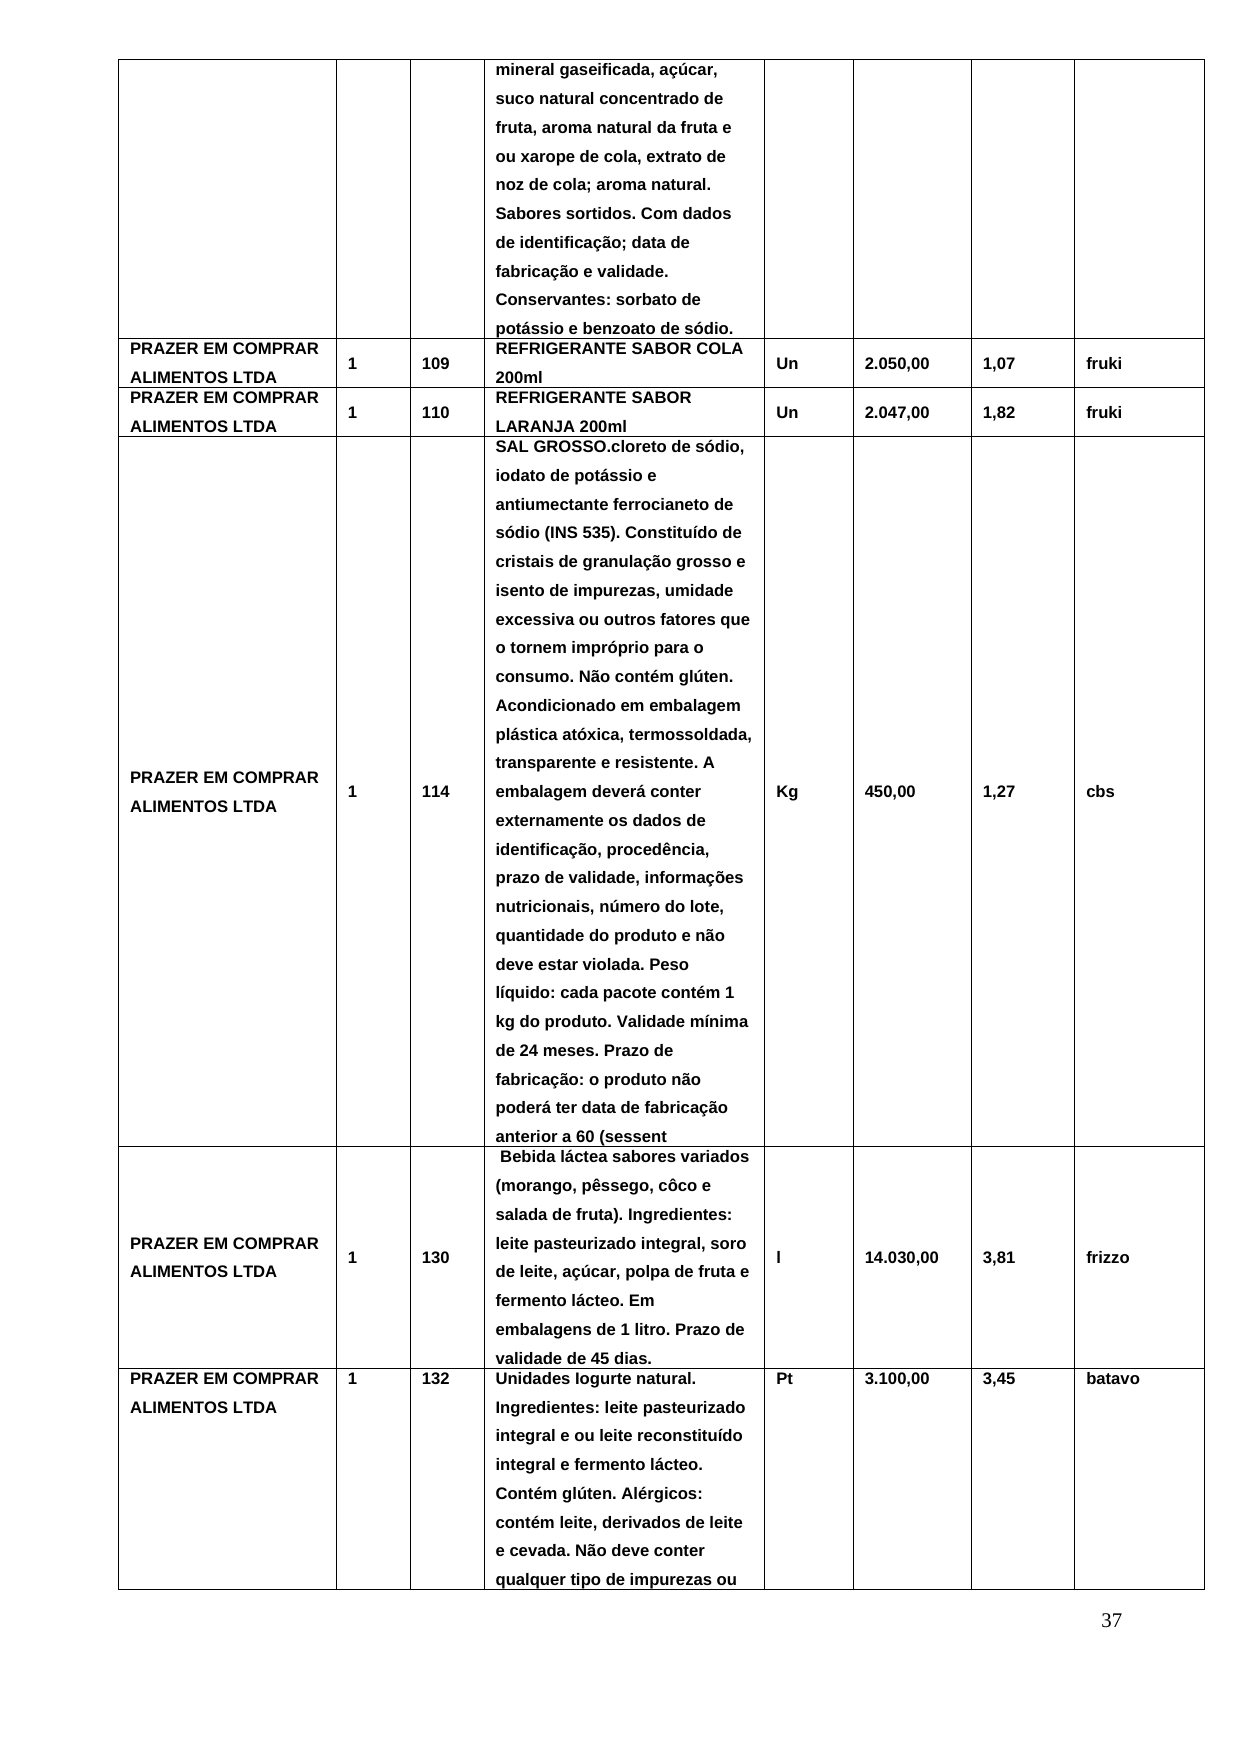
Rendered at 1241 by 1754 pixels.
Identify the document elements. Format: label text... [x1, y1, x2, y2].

table_cell 1 [337, 1147, 410, 1368]
table_cell 2.047,00 [854, 388, 971, 436]
table_cell 1,82 [972, 388, 1074, 436]
table_cell batavo [1075, 1369, 1204, 1589]
table_cell mineral gaseificada, açúcar, suco natural concentrado de fruta, aroma natural da fruta e ou xarope de cola, extrato de noz de cola; aroma natural. Sabores sortidos. Com dados de identificação; data de fabricação e validade. Conservantes: sorbato de potássio e benzoato de sódio. [485, 60, 764, 338]
table_cell 110 [411, 388, 484, 436]
table_cell 114 [411, 437, 484, 1146]
table_cell Un [765, 388, 853, 436]
table_cell Un [765, 339, 853, 387]
table_cell Pt [765, 1369, 853, 1589]
table_cell 1 [337, 1369, 410, 1589]
table_cell 109 [411, 339, 484, 387]
table_cell Unidades Iogurte natural. Ingredientes: leite pasteurizado integral e ou leite reconstituído integral e fermento lácteo. Contém glúten. Alérgicos: contém leite, derivados de leite e cevada. Não deve conter qualquer tipo de impurezas ou [485, 1369, 764, 1589]
table_cell REFRIGERANTE SABOR LARANJA 200ml [485, 388, 764, 436]
table_cell cbs [1075, 437, 1204, 1146]
table_cell 1,07 [972, 339, 1074, 387]
table_cell REFRIGERANTE SABOR COLA 200ml [485, 339, 764, 387]
table_cell [411, 60, 484, 338]
table_cell Kg [765, 437, 853, 1146]
table_cell PRAZER EM COMPRAR ALIMENTOS LTDA [119, 388, 336, 436]
table_cell fruki [1075, 388, 1204, 436]
table_cell 3.100,00 [854, 1369, 971, 1589]
table_cell 14.030,00 [854, 1147, 971, 1368]
table_cell [119, 60, 336, 338]
table_cell 1 [337, 339, 410, 387]
table_cell 2.050,00 [854, 339, 971, 387]
table_cell PRAZER EM COMPRAR ALIMENTOS LTDA [119, 1147, 336, 1368]
table_cell 1 [337, 437, 410, 1146]
table_cell fruki [1075, 339, 1204, 387]
table_cell 132 [411, 1369, 484, 1589]
table_cell SAL GROSSO.cloreto de sódio, iodato de potássio e antiumectante ferrocianeto de sódio (INS 535). Constituído de cristais de granulação grosso e isento de impurezas, umidade excessiva ou outros fatores que o tornem impróprio para o consumo. Não contém glúten. Acondicionado em embalagem plástica atóxica, termossoldada, transparente e resistente. A embalagem deverá conter externamente os dados de identificação, procedência, prazo de validade, informações nutricionais, número do lote, quantidade do produto e não deve estar violada. Peso líquido: cada pacote contém 1 kg do produto. Validade mínima de 24 meses. Prazo de fabricação: o produto não poderá ter data de fabricação anterior a 60 (sessent [485, 437, 764, 1146]
table_cell Bebida láctea sabores variados (morango, pêssego, côco e salada de fruta). Ingredientes: leite pasteurizado integral, soro de leite, açúcar, polpa de fruta e fermento lácteo. Em embalagens de 1 litro. Prazo de validade de 45 dias. [485, 1147, 764, 1368]
table_cell PRAZER EM COMPRAR ALIMENTOS LTDA [119, 437, 336, 1146]
table_cell 3,45 [972, 1369, 1074, 1589]
table_cell 1 [337, 388, 410, 436]
table_cell frizzo [1075, 1147, 1204, 1368]
table_cell 130 [411, 1147, 484, 1368]
table_cell [854, 60, 971, 338]
table_cell 3,81 [972, 1147, 1074, 1368]
table_cell PRAZER EM COMPRAR ALIMENTOS LTDA [119, 1369, 336, 1589]
table_cell [1075, 60, 1204, 338]
table_cell [337, 60, 410, 338]
table_cell PRAZER EM COMPRAR ALIMENTOS LTDA [119, 339, 336, 387]
table_cell 450,00 [854, 437, 971, 1146]
table_cell [765, 60, 853, 338]
table_cell l [765, 1147, 853, 1368]
table_cell 1,27 [972, 437, 1074, 1146]
table_cell [972, 60, 1074, 338]
